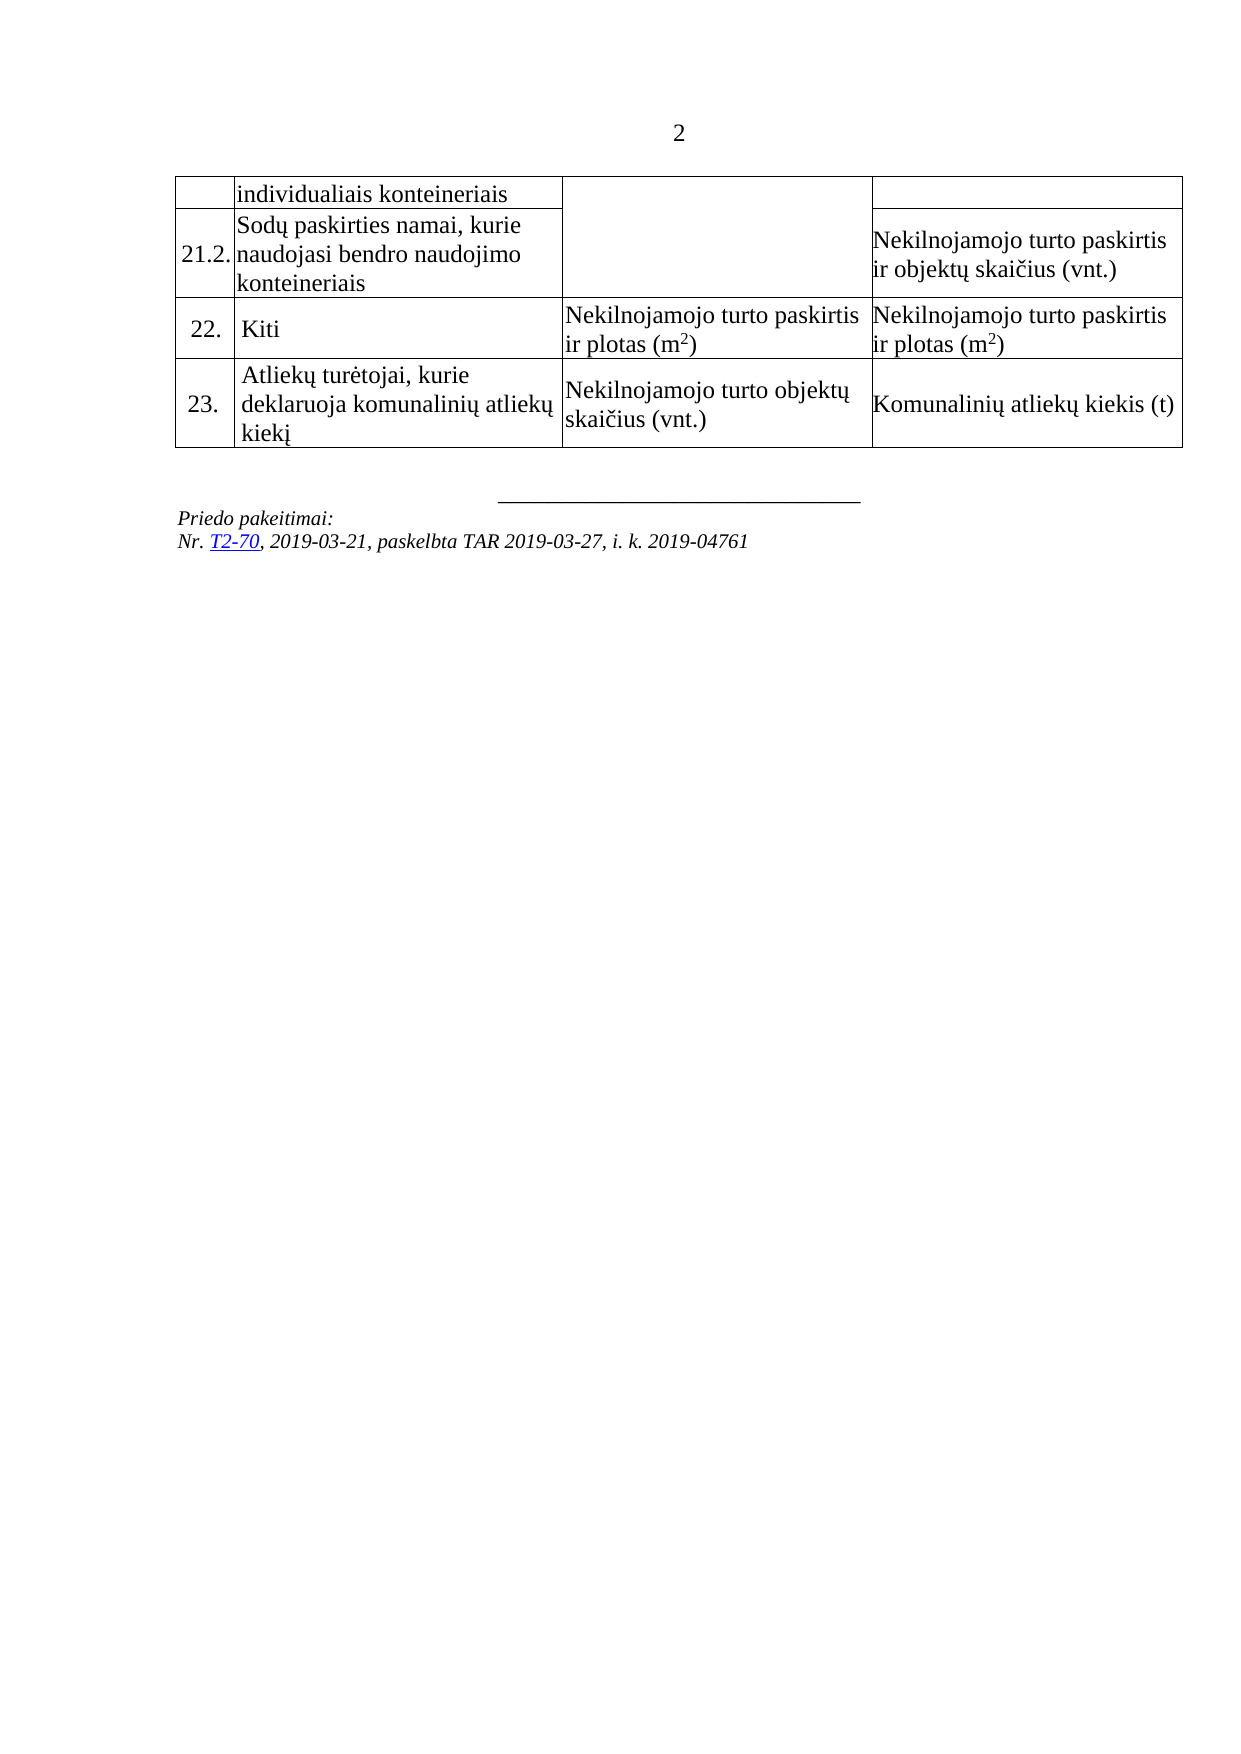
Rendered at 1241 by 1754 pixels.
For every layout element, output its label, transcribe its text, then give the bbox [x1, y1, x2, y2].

table_cell Nekilnojamojo turto paskirtis ir plotas (m2) [563, 298, 872, 357]
table_cell Nekilnojamojo turto objektų skaičius (vnt.) [563, 359, 872, 447]
text Priedo pakeitimai: [177, 505, 1181, 529]
table_cell Komunalinių atliekų kiekis (t) [873, 359, 1182, 447]
table_cell 22. [176, 298, 234, 357]
table_cell 21.2. [176, 209, 234, 297]
table_cell [873, 177, 1182, 207]
table_cell Nekilnojamojo turto paskirtis ir plotas (m2) [873, 298, 1182, 357]
table_cell [176, 177, 234, 207]
table_cell Kiti [235, 298, 562, 357]
text Nr. T2-70, 2019-03-21, paskelbta TAR 2019-03-27, i. k. 2019-04761 [177, 529, 1181, 553]
table_cell Sodų paskirties namai, kurie naudojasi bendro naudojimo konteineriais [235, 209, 562, 297]
table_cell Nekilnojamojo turto paskirtis ir objektų skaičius (vnt.) [873, 209, 1182, 297]
table_cell [563, 177, 872, 297]
table_cell 23. [176, 359, 234, 447]
text _____________________________ [177, 477, 1181, 505]
table_cell individualiais konteineriais [235, 177, 562, 207]
table_cell Atliekų turėtojai, kurie deklaruoja komunalinių atliekų kiekį [235, 359, 562, 447]
